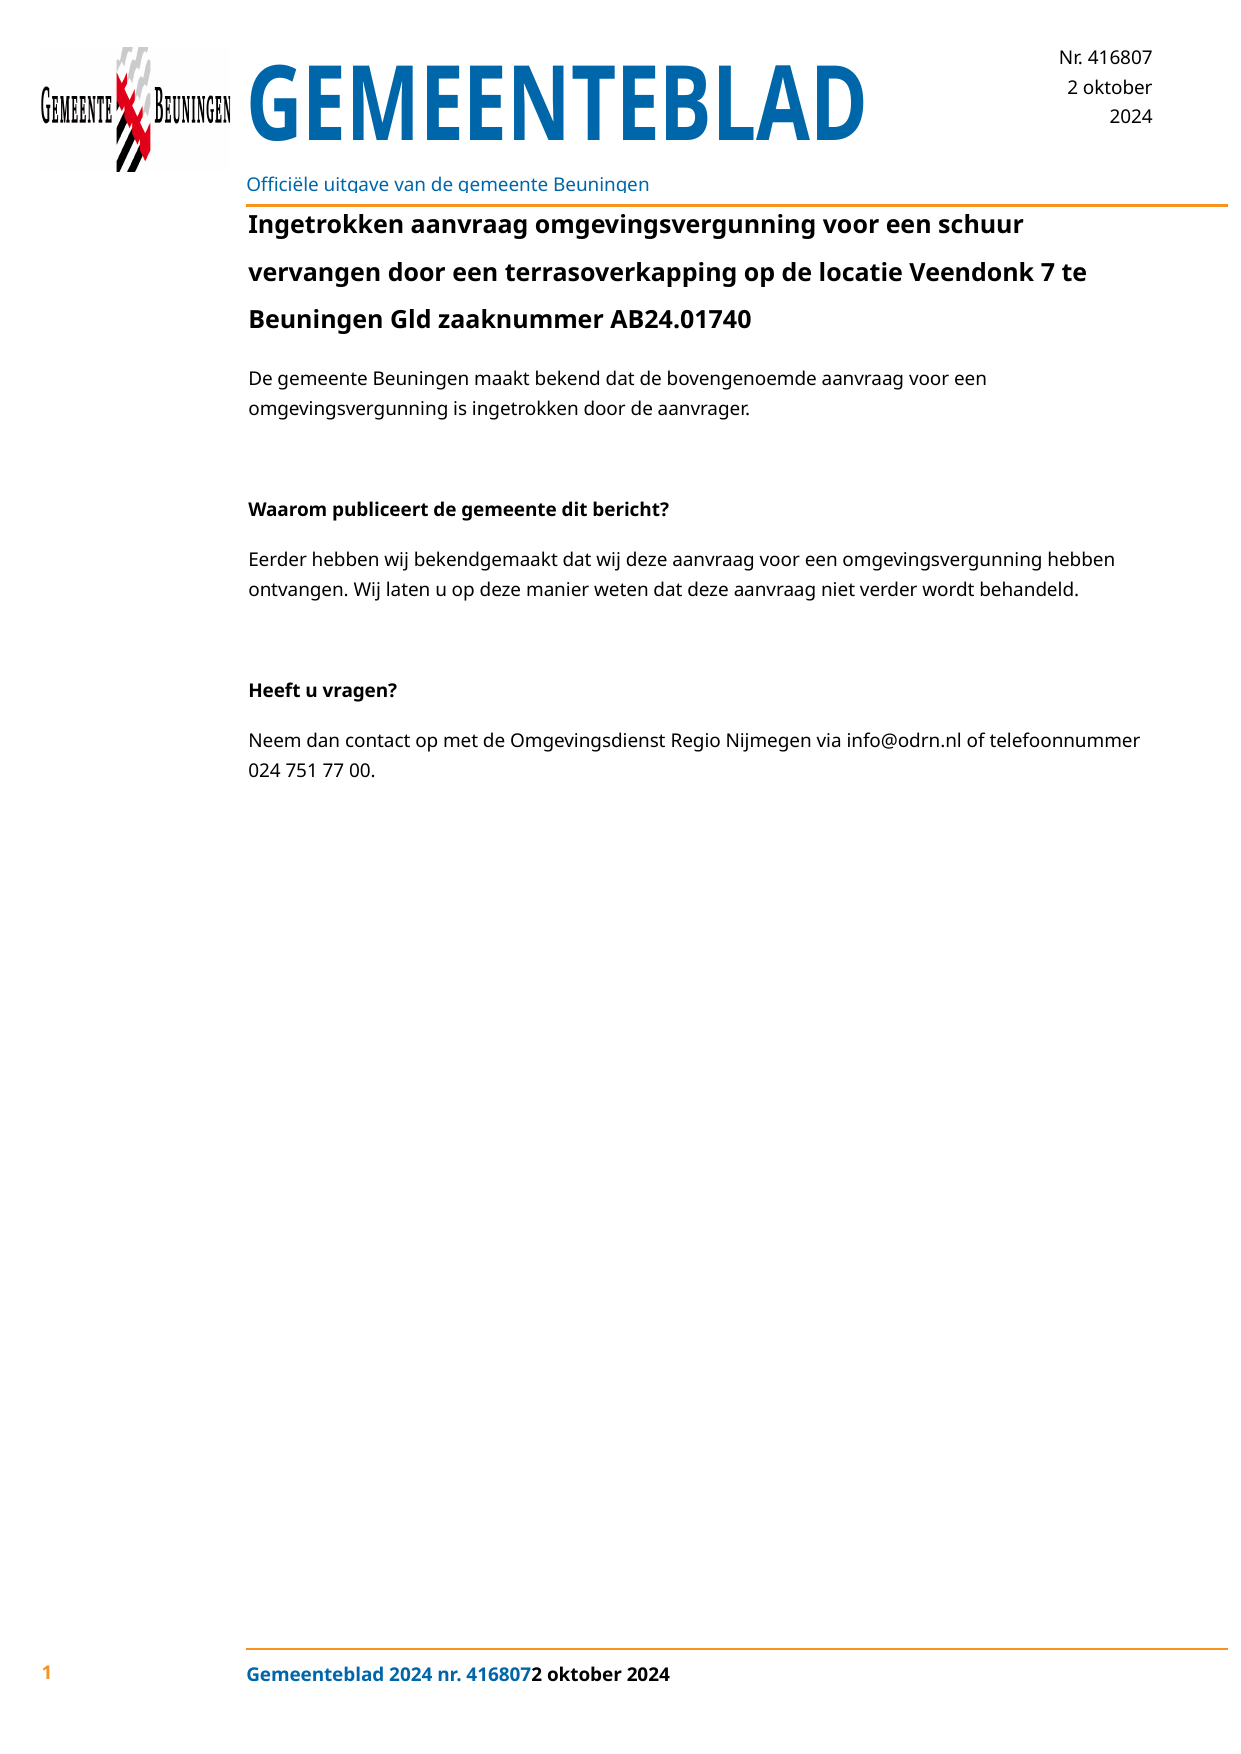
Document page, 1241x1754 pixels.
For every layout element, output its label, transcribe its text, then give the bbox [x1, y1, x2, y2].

text Ingetrokken aanvraag omgevingsvergunning voor een schuur vervangen door een terrasoverkapping op de locatie Veendonk 7 te Beuningen Gld zaaknummer AB24.01740 [248, 207, 1152, 336]
text De gemeente Beuningen maakt bekend dat de bovengenoemde aanvraag voor een omgevingsvergunning is ingetrokken door de aanvrager. [248, 366, 1152, 421]
text Heeft u vragen? [248, 677, 1152, 702]
text Waarom publiceert de gemeente dit bericht? [248, 496, 1152, 522]
text Eerder hebben wij bekendgemaakt dat wij deze aanvraag voor een omgevingsvergunning hebben ontvangen. Wij laten u op deze manier weten dat deze aanvraag niet verder wordt behandeld. [248, 546, 1152, 602]
picture [41, 47, 231, 172]
text Neem dan contact op met de Omgevingsdienst Regio Nijmegen via info@odrn.nl of telefoonnummer 024 751 77 00. [248, 727, 1152, 782]
